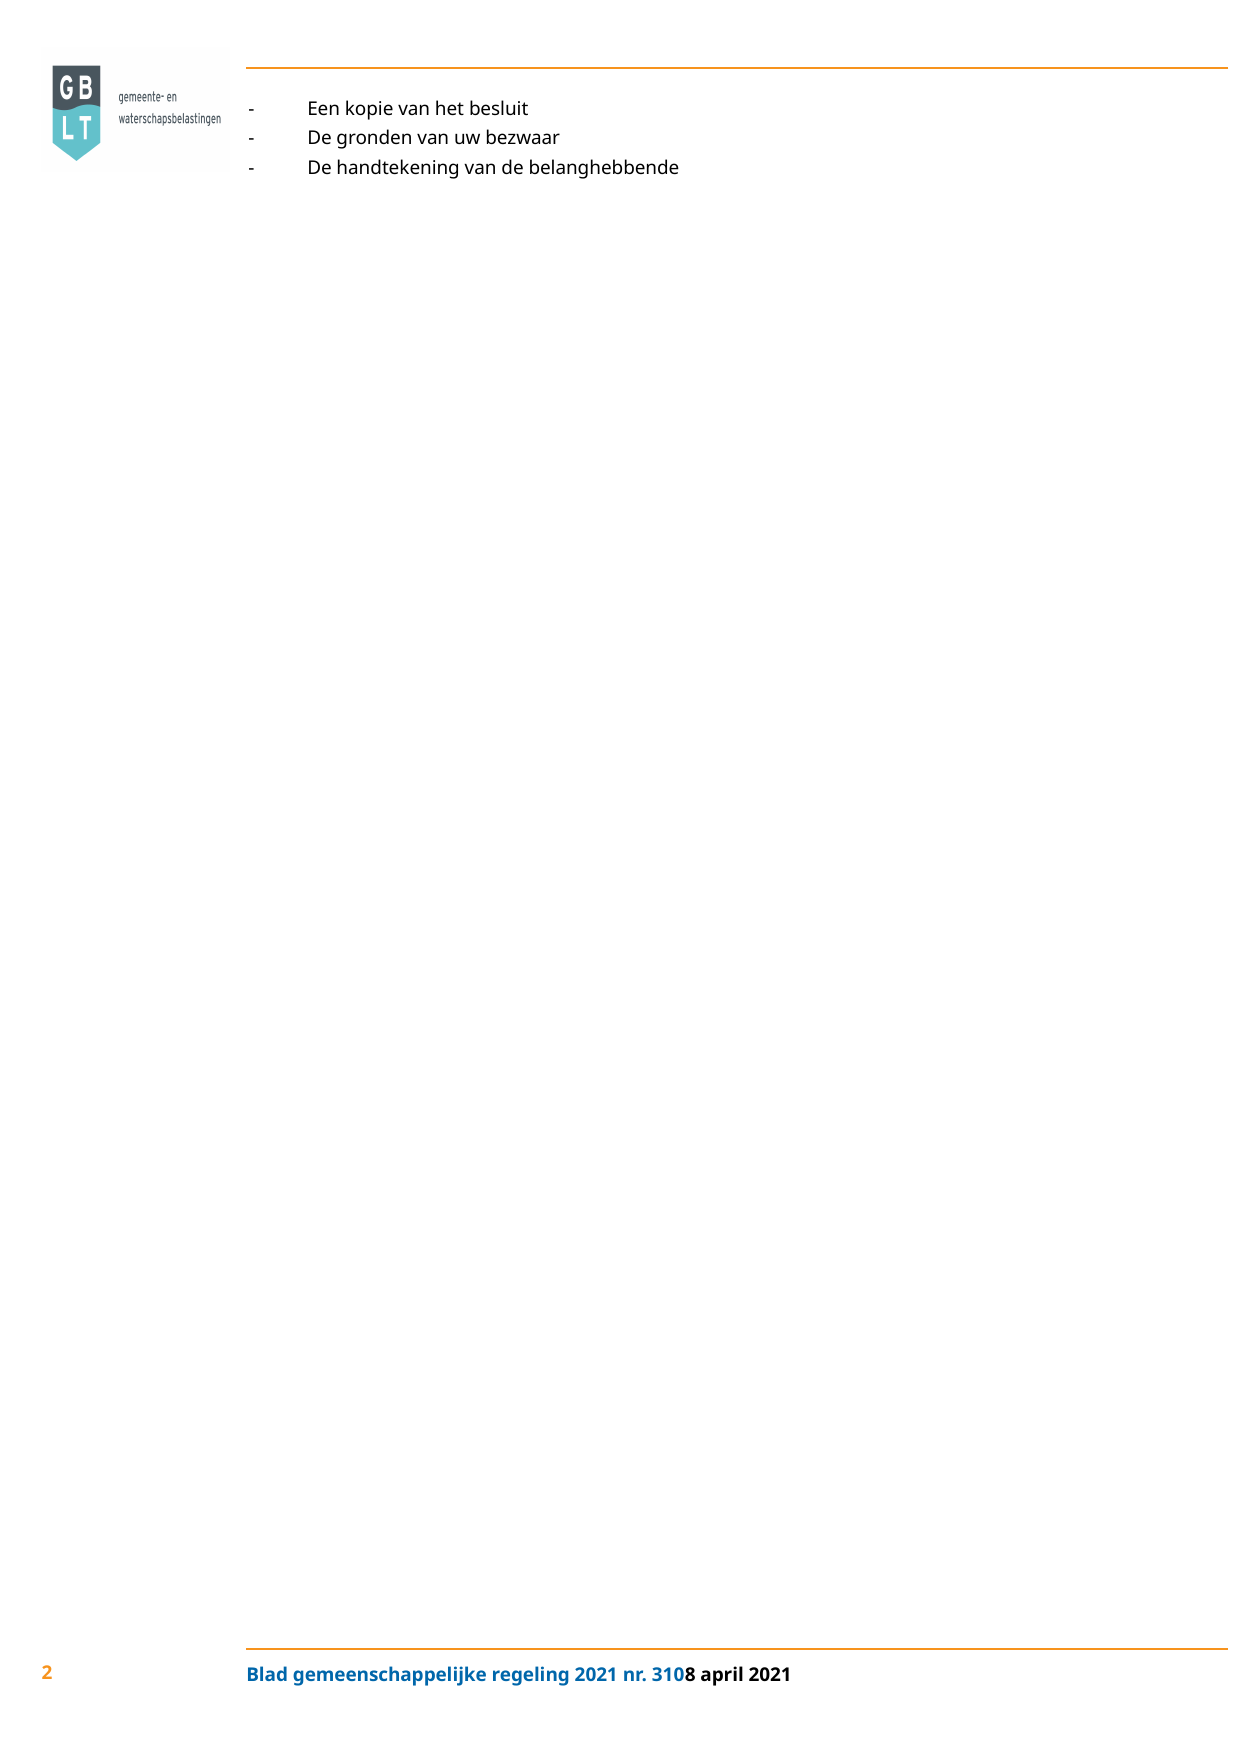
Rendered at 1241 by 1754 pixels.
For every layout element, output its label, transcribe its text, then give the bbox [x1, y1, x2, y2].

list De handtekening van de belanghebbende [248, 154, 1152, 180]
list Een kopie van het besluit [248, 95, 1152, 121]
picture [41, 47, 231, 172]
list De gronden van uw bezwaar [248, 124, 1152, 150]
